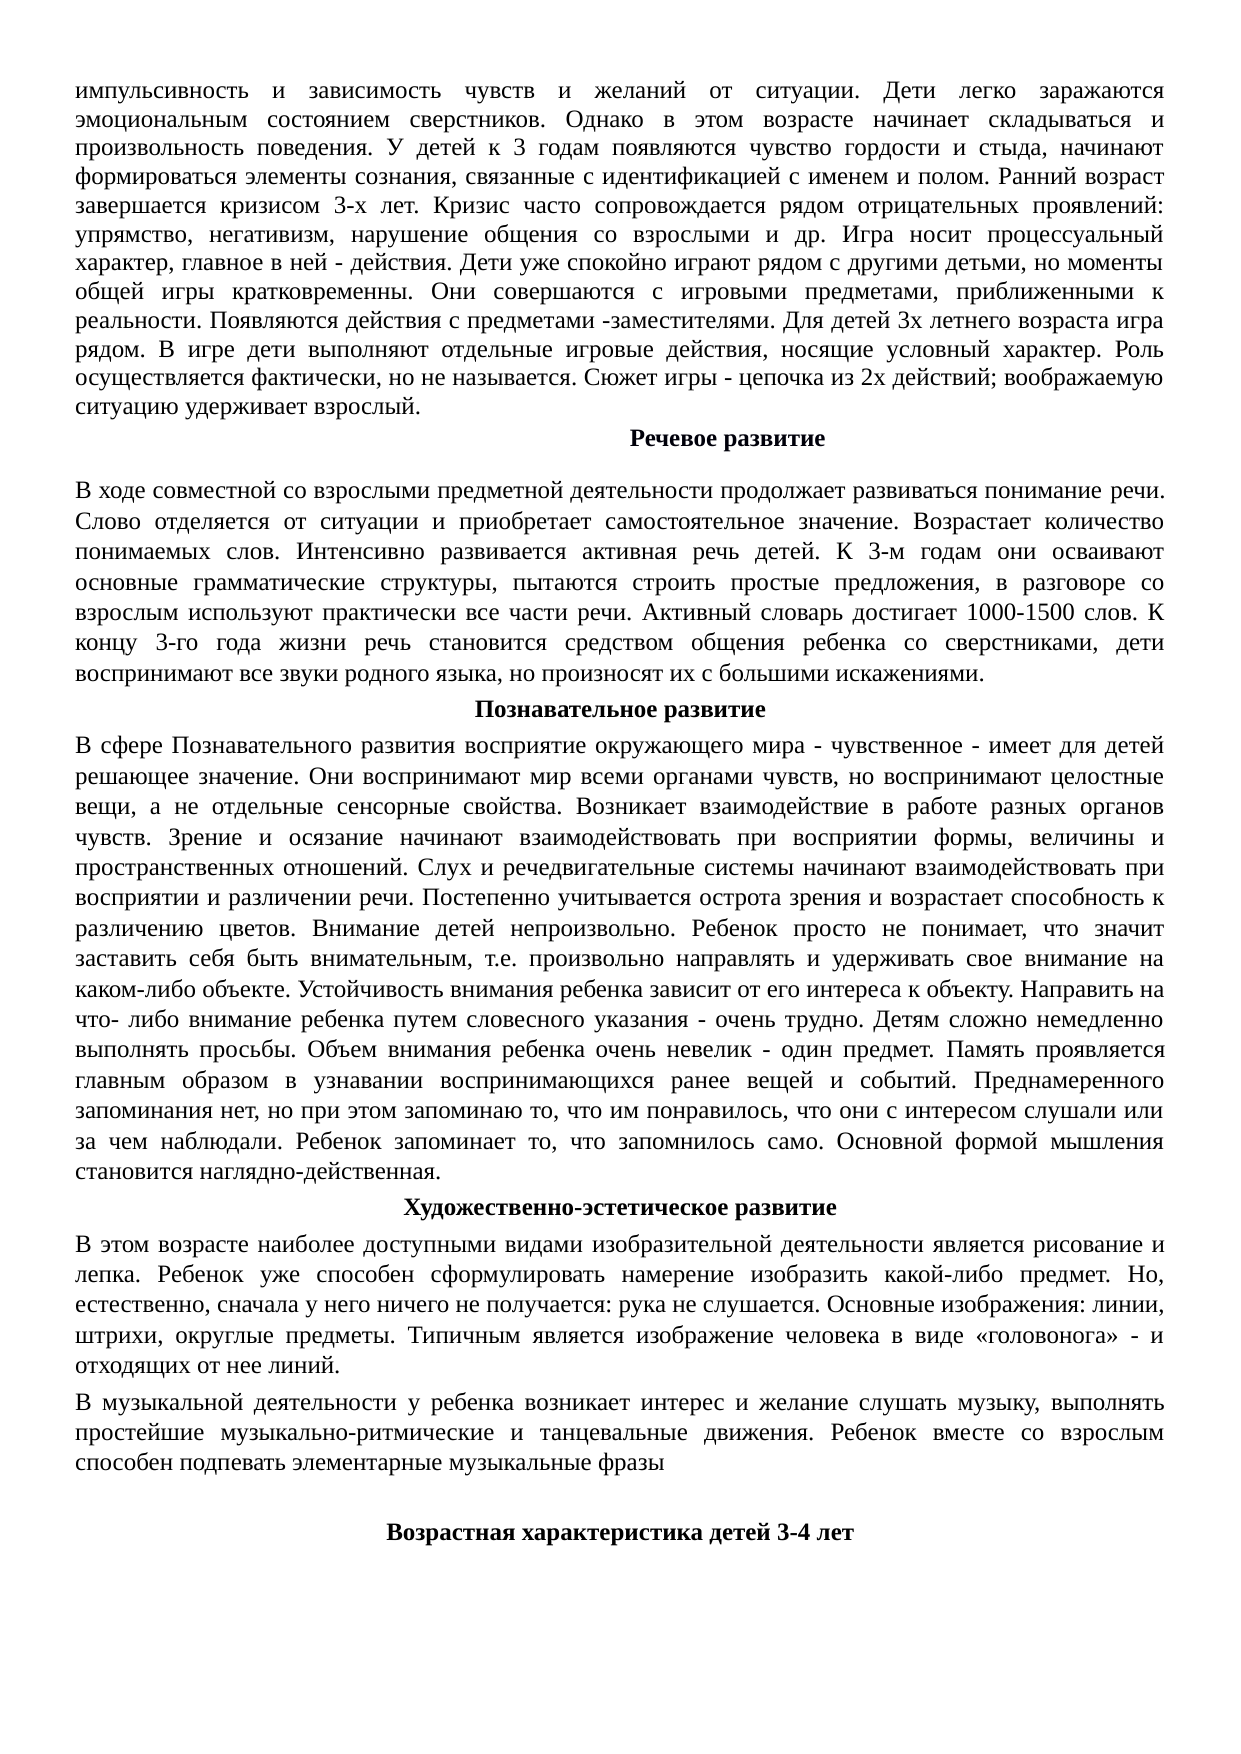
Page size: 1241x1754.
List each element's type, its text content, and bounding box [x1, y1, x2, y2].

text В музыкальной деятельности у ребенка возникает интерес и желание слушать музыку, выполнять простейшие музыкально-ритмические и танцевальные движения. Ребенок вместе со взрослым способен подпевать элементарные музыкальные фразы [75, 1387, 1165, 1476]
text Художественно-эстетическое развитие [75, 1192, 1165, 1221]
text В сфере Познавательного развития восприятие окружающего мира - чувственное - имеет для детей решающее значение. Они воспринимают мир всеми органами чувств, но воспринимают целостные вещи, а не отдельные сенсорные свойства. Возникает взаимодействие в работе разных органов чувств. Зрение и осязание начинают взаимодействовать при восприятии формы, величины и пространственных отношений. Слух и речедвигательные системы начинают взаимодействовать при восприятии и различении речи. Постепенно учитывается острота зрения и возрастает способность к различению цветов. Внимание детей непроизвольно. Ребенок просто не понимает, что значит заставить себя быть внимательным, т.е. произвольно направлять и удерживать свое внимание на каком-либо объекте. Устойчивость внимания ребенка зависит от его интереса к объекту. Направить на что- либо внимание ребенка путем словесного указания - очень трудно. Детям сложно немедленно выполнять просьбы. Объем внимания ребенка очень невелик - один предмет. Память проявляется главным образом в узнавании воспринимающихся ранее вещей и событий. Преднамеренного запоминания нет, но при этом запоминаю то, что им понравилось, что они с интересом слушали или за чем наблюдали. Ребенок запоминает то, что запомнилось само. Основной формой мышления становится наглядно-действенная. [75, 730, 1165, 1185]
text В ходе совместной со взрослыми предметной деятельности продолжает развиваться понимание речи. Слово отделяется от ситуации и приобретает самостоятельное значение. Возрастает количество понимаемых слов. Интенсивно развивается активная речь детей. К 3-м годам они осваивают основные грамматические структуры, пытаются строить простые предложения, в разговоре со взрослым используют практически все части речи. Активный словарь достигает 1000-1500 слов. К концу 3-го года жизни речь становится средством общения ребенка со сверстниками, дети воспринимают все звуки родного языка, но произносят их с большими искажениями. [75, 475, 1165, 687]
text Познавательное развитие [75, 694, 1165, 723]
subtitle Возрастная характеристика детей 3-4 лет [75, 1517, 1165, 1546]
text импульсивность и зависимость чувств и желаний от ситуации. Дети легко заражаются эмоциональным состоянием сверстников. Однако в этом возрасте начинает складываться и произвольность поведения. У детей к 3 годам появляются чувство гордости и стыда, начинают формироваться элементы сознания, связанные с идентификацией с именем и полом. Ранний возраст завершается кризисом 3-х лет. Кризис часто сопровождается рядом отрицательных проявлений: упрямство, негативизм, нарушение общения со взрослыми и др. Игра носит процессуальный характер, главное в ней - действия. Дети уже спокойно играют рядом с другими детьми, но моменты общей игры кратковременны. Они совершаются с игровыми предметами, приближенными к реальности. Появляются действия с предметами -заместителями. Для детей 3х летнего возраста игра рядом. В игре дети выполняют отдельные игровые действия, носящие условный характер. Роль осуществляется фактически, но не называется. Сюжет игры - цепочка из 2х действий; воображаемую ситуацию удерживает взрослый. [75, 75, 1165, 420]
subtitle Речевое развитие [289, 423, 1165, 452]
text В этом возрасте наиболее доступными видами изобразительной деятельности является рисование и лепка. Ребенок уже способен сформулировать намерение изобразить какой-либо предмет. Но, естественно, сначала у него ничего не получается: рука не слушается. Основные изображения: линии, штрихи, округлые предметы. Типичным является изображение человека в виде «головонога» - и отходящих от нее линий. [75, 1229, 1165, 1379]
